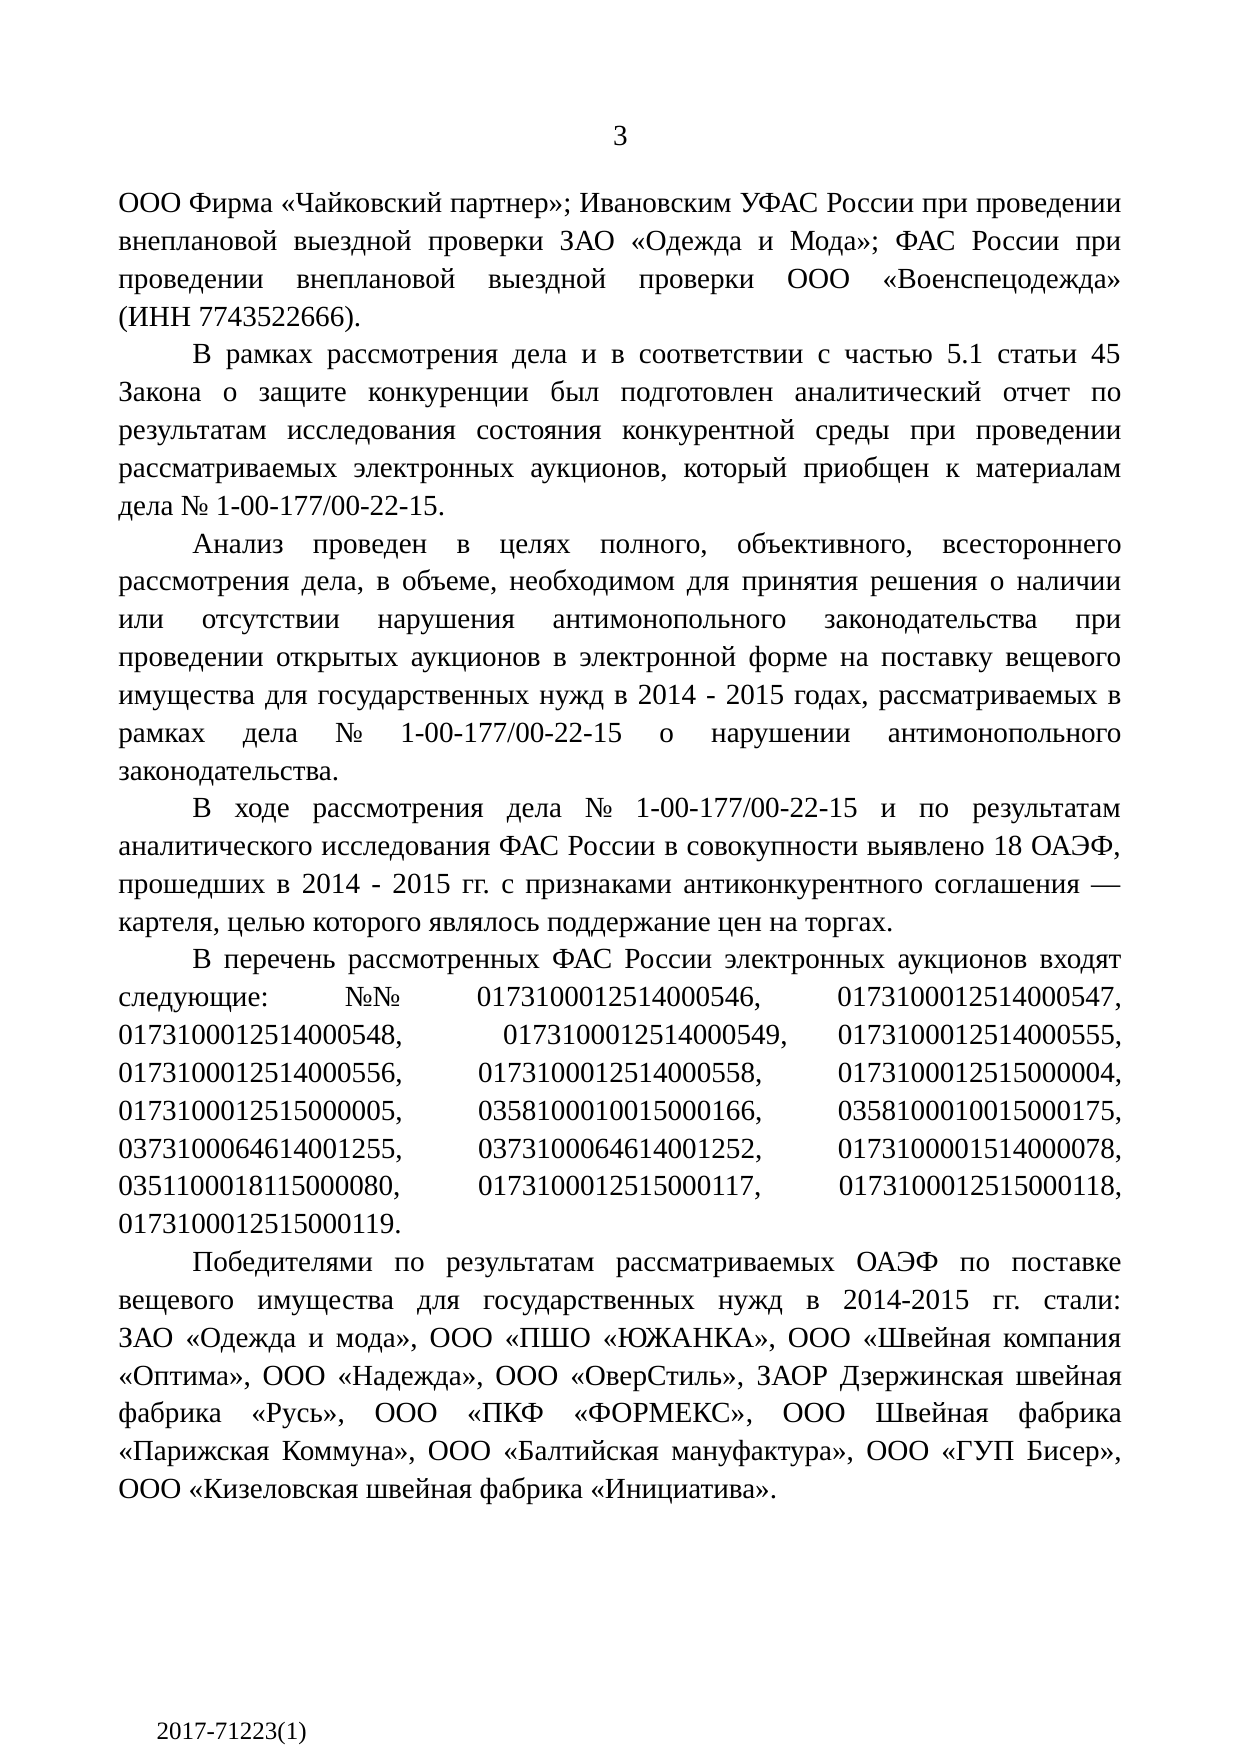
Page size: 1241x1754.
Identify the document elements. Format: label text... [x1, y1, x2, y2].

text ООО Фирма «Чайковский партнер»; Ивановским УФАС России при проведении внеплановой выездной проверки ЗАО «Одежда и Мода»; ФАС России при проведении внеплановой выездной проверки ООО «Военспецодежда» (ИНН 7743522666). [118, 181, 1122, 332]
text Победителями по результатам рассматриваемых ОАЭФ по поставке вещевого имущества для государственных нужд в 2014-2015 гг. стали: ЗАО «Одежда и мода», ООО «ПШО «ЮЖАНКА», ООО «Швейная компания «Оптима», ООО «Надежда», ООО «ОверСтиль», ЗАОР Дзержинская швейная фабрика «Русь», ООО «ПКФ «ФОРМЕКС», ООО Швейная фабрика «Парижская Коммуна», ООО «Балтийская мануфактура», ООО «ГУП Бисер», ООО «Кизеловская швейная фабрика «Инициатива». [118, 1240, 1122, 1504]
text Анализ проведен в целях полного, объективного, всестороннего рассмотрения дела, в объеме, необходимом для принятия решения о наличии или отсутствии нарушения антимонопольного законодательства при проведении открытых аукционов в электронной форме на поставку вещевого имущества для государственных нужд в 2014 - 2015 годах, рассматриваемых в рамках дела № 1-00-177/00-22-15 о нарушении антимонопольного законодательства. [118, 521, 1122, 786]
text В перечень рассмотренных ФАС России электронных аукционов входят следующие: №№ 0173100012514000546, 0173100012514000547, 0173100012514000548, 0173100012514000549, 0173100012514000555, 0173100012514000556, 0173100012514000558, 0173100012515000004, 0173100012515000005, 0358100010015000166, 0358100010015000175, 0373100064614001255, 0373100064614001252, 0173100001514000078, 0351100018115000080, 0173100012515000117, 0173100012515000118, 0173100012515000119. [118, 937, 1122, 1240]
text В ходе рассмотрения дела № 1-00-177/00-22-15 и по результатам аналитического исследования ФАС России в совокупности выявлено 18 ОАЭФ, прошедших в 2014 - 2015 гг. с признаками антиконкурентного соглашения — картеля, целью которого являлось поддержание цен на торгах. [118, 786, 1122, 937]
text В рамках рассмотрения дела и в соответствии с частью 5.1 статьи 45 Закона о защите конкуренции был подготовлен аналитический отчет по результатам исследования состояния конкурентной среды при проведении рассматриваемых электронных аукционов, который приобщен к материалам дела № 1-00-177/00-22-15. [118, 332, 1122, 521]
